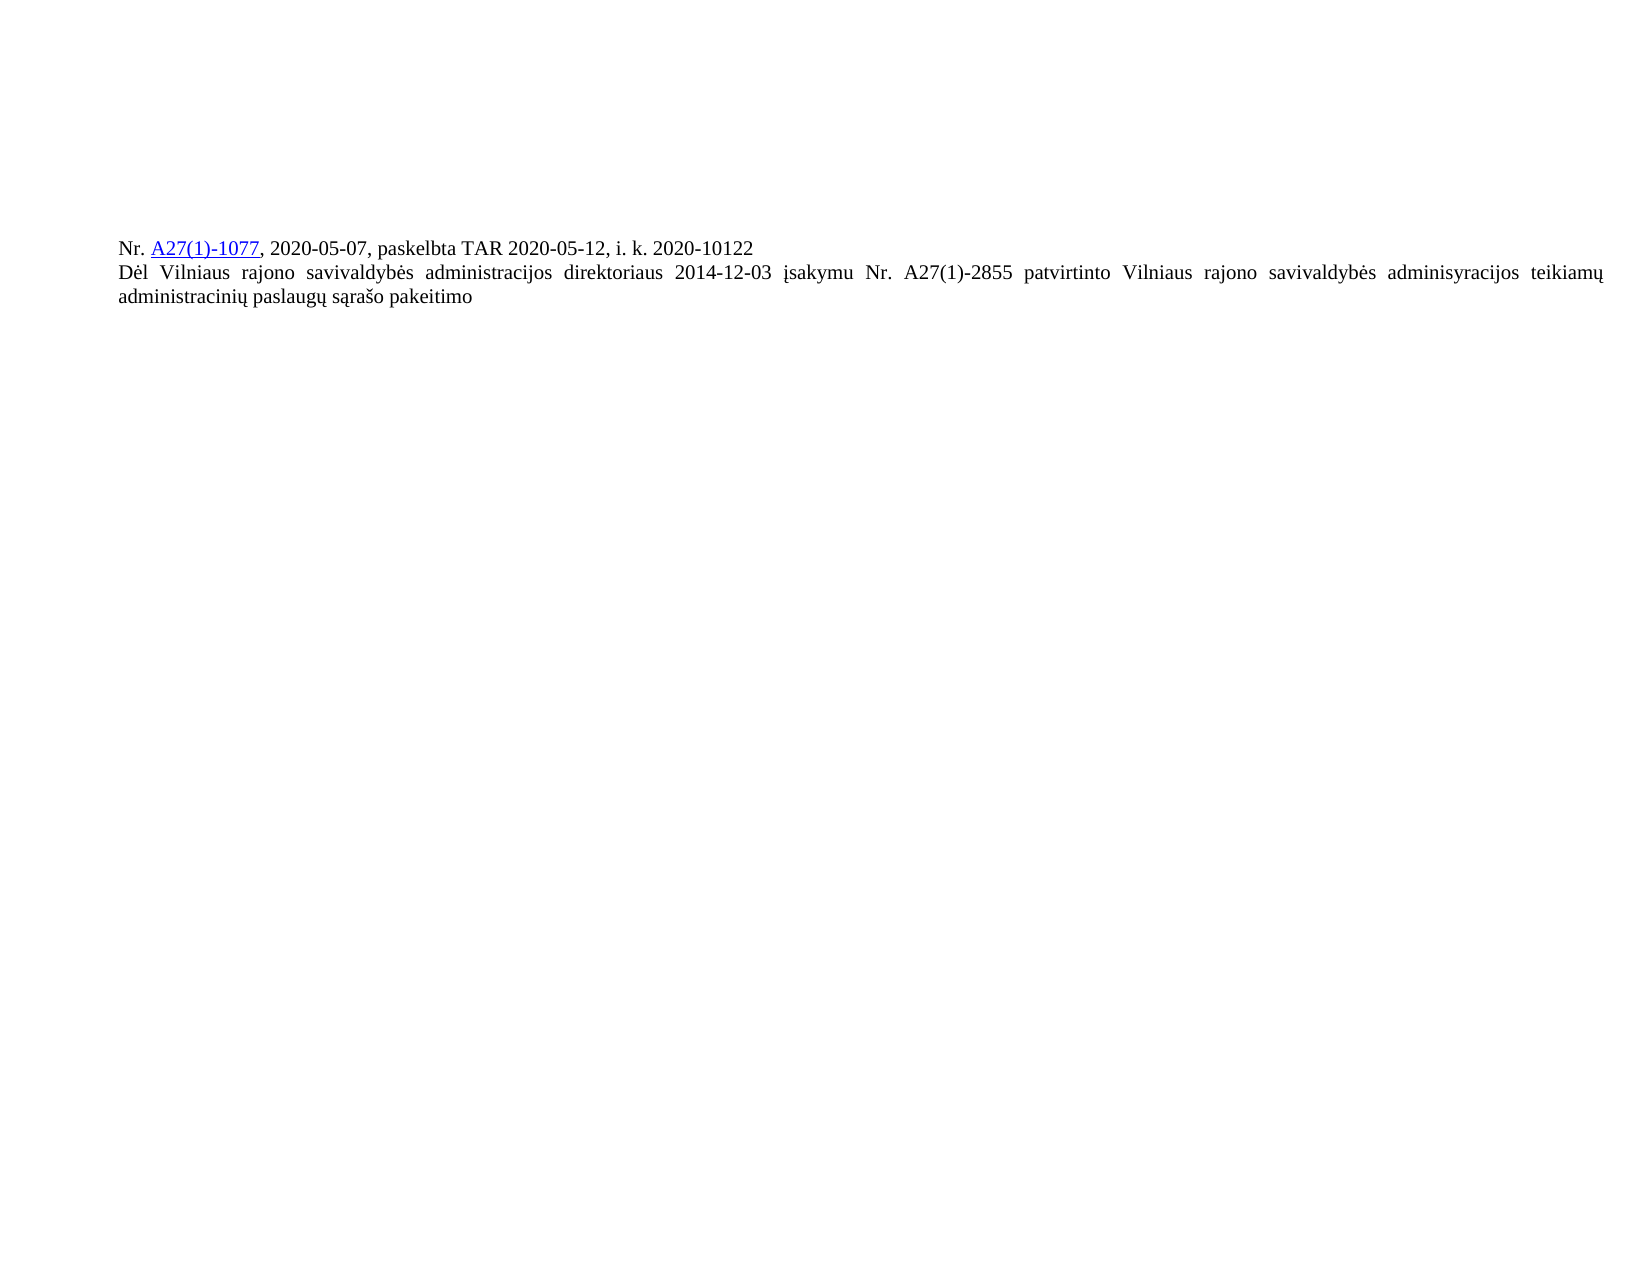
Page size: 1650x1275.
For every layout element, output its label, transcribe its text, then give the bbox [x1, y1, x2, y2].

text Nr. A27(1)-1077, 2020-05-07, paskelbta TAR 2020-05-12, i. k. 2020-10122 [118, 236, 1606, 260]
text Dėl Vilniaus rajono savivaldybės administracijos direktoriaus 2014-12-03 įsakymu Nr. A27(1)-2855 patvirtinto Vilniaus rajono savivaldybės adminisyracijos teikiamų administracinių paslaugų sąrašo pakeitimo [118, 260, 1606, 308]
